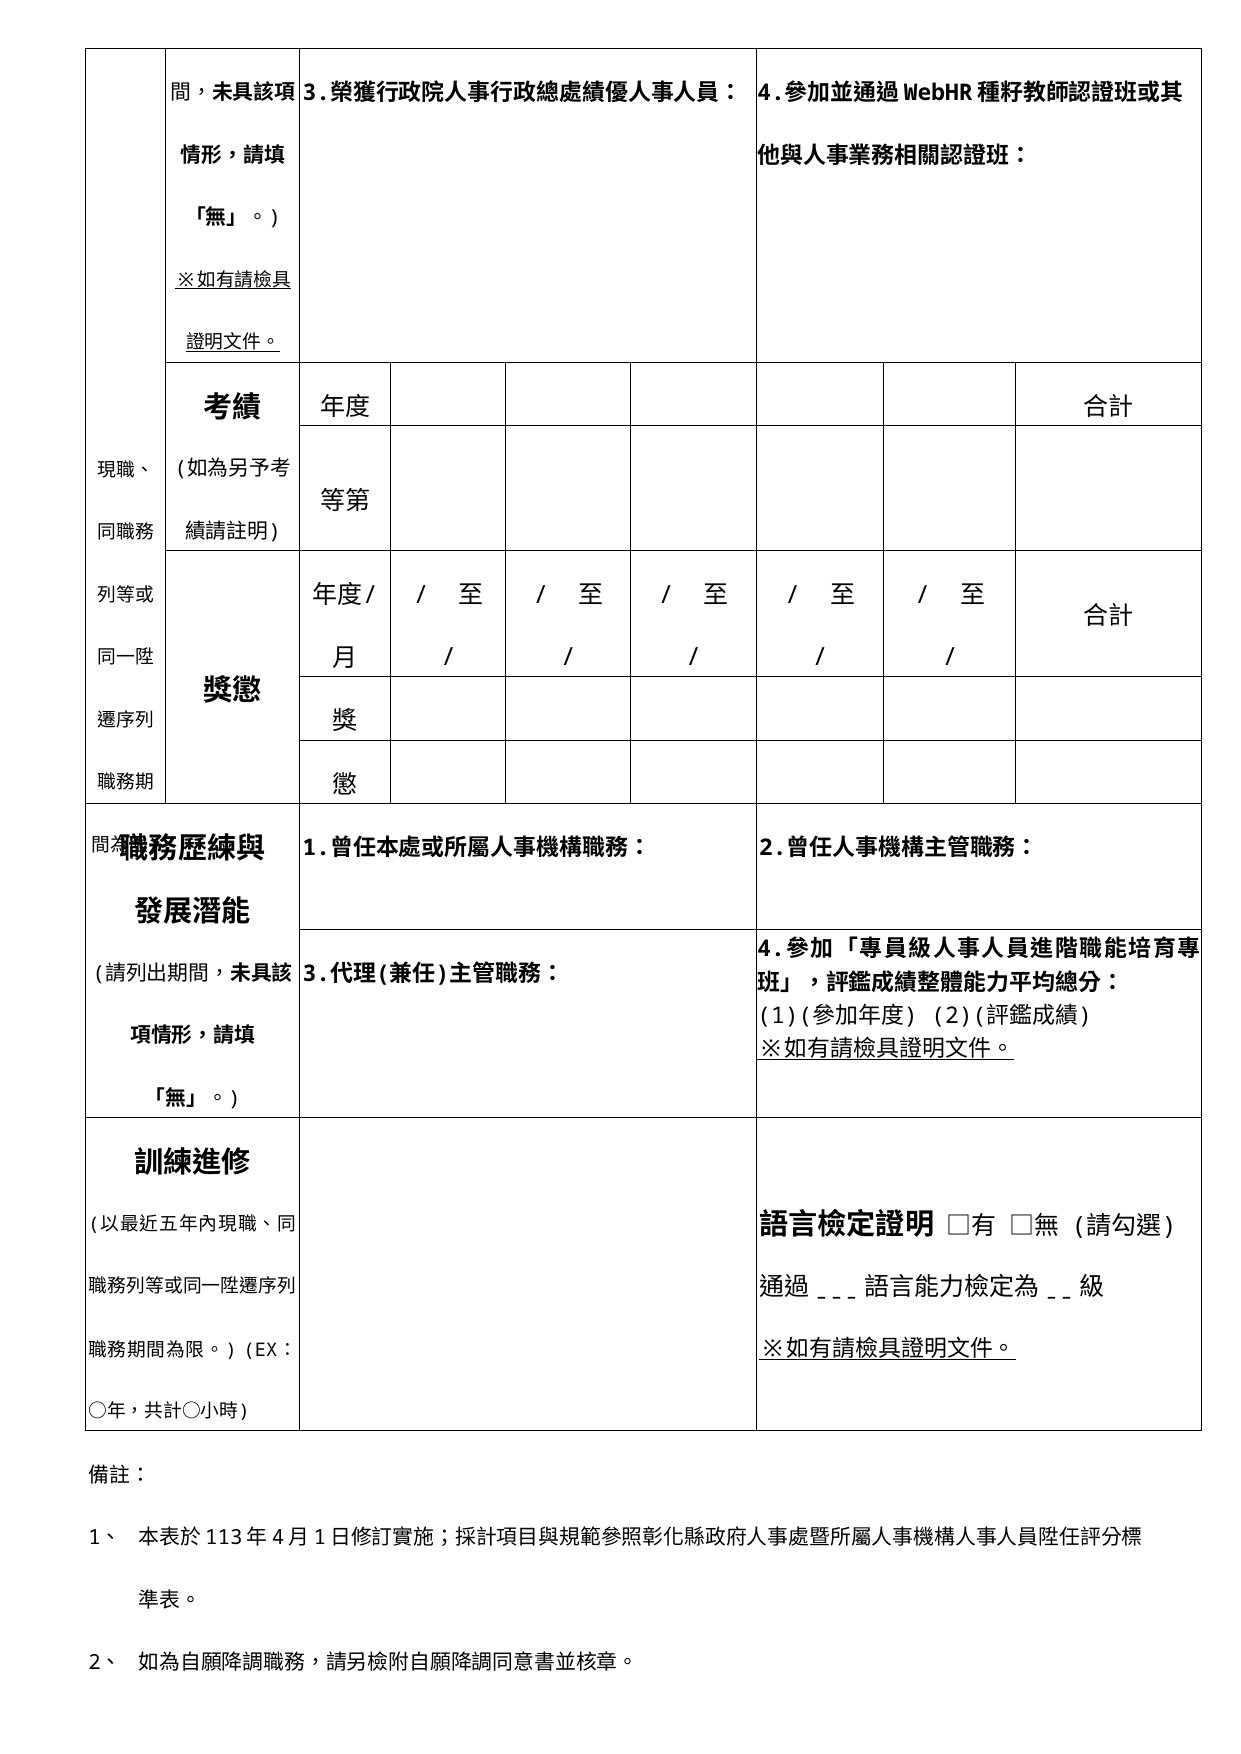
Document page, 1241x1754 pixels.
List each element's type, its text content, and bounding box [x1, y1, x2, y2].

table_cell [757, 426, 883, 550]
table_cell / 至 / [884, 551, 1015, 676]
table_cell [884, 426, 1015, 550]
table_cell / 至 / [391, 551, 505, 676]
table_cell [631, 677, 756, 740]
table_cell 合計 [1016, 551, 1201, 676]
table_cell [506, 741, 630, 803]
table_cell 1.曾任本處或所屬人事機構職務： [300, 804, 756, 929]
table_cell [631, 426, 756, 550]
table_cell 工 作 績 效 (以最近五年內現職、同職務列等或同一陞遷序列職務期間為限) [86, 49, 165, 803]
table_cell / 至 / [506, 551, 630, 676]
table_cell 考績 (如為另予考績請註明) [166, 363, 299, 550]
table_cell 3.榮獲行政院人事行政總處績優人事人員： [300, 49, 756, 362]
table_cell 4.參加「專員級人事人員進階職能培育專班」，評鑑成績整體能力平均總分： (1)(參加年度) (2)(評鑑成績) ※如有請檢具證明文件。 [757, 930, 1201, 1117]
table_cell / 至 / [631, 551, 756, 676]
table_cell 年度 [300, 363, 390, 425]
table_cell [884, 741, 1015, 803]
table_cell 4.參加並通過WebHR種籽教師認證班或其他與人事業務相關認證班： [757, 49, 1201, 362]
table_cell [1016, 741, 1201, 803]
table_cell [391, 363, 505, 425]
table_cell 等第 [300, 426, 390, 550]
table_cell [300, 1118, 756, 1430]
table_cell [757, 677, 883, 740]
table_cell [391, 741, 505, 803]
table_cell [506, 426, 630, 550]
table_cell [884, 363, 1015, 425]
table_cell [631, 363, 756, 425]
table_cell [1016, 677, 1201, 740]
table_cell 合計 [1016, 363, 1201, 425]
table_cell [884, 677, 1015, 740]
table_cell [391, 426, 505, 550]
table_cell / 至 / [757, 551, 883, 676]
table_cell [631, 741, 756, 803]
table_cell 職務歷練與 發展潛能 (請列出期間，未具該項情形，請填「無」。) [86, 804, 299, 1117]
list 如為自願降調職務，請另檢附自願降調同意書並核章。 [88, 1619, 1152, 1681]
text 備註： [89, 1431, 1152, 1494]
table_cell [1016, 426, 1201, 550]
table_cell 懲 [300, 741, 390, 803]
table_cell 間，未具該項情形，請填「無」。) ※如有請檢具證明文件。 [166, 49, 299, 362]
table_cell [506, 363, 630, 425]
table_cell 獎 [300, 677, 390, 740]
table_cell 年度/月 [300, 551, 390, 676]
table_cell 訓練進修 (以最近五年內現職、同職務列等或同一陞遷序列職務期間為限。) (EX：○年，共計○小時) [86, 1118, 299, 1430]
table_cell [506, 677, 630, 740]
table_cell 語言檢定證明 □有 □無 (請勾選) 通過ˍˍˍ語言能力檢定為ˍˍ級 ※如有請檢具證明文件。 [757, 1118, 1201, 1430]
table_cell 3.代理(兼任)主管職務： [300, 930, 756, 1117]
table_cell [391, 677, 505, 740]
table_cell [757, 741, 883, 803]
table_cell 2.曾任人事機構主管職務： [757, 804, 1201, 929]
list 本表於113年4月1日修訂實施；採計項目與規範參照彰化縣政府人事處暨所屬人事機構人事人員陞任評分標準表。 [88, 1494, 1152, 1619]
table_cell [757, 363, 883, 425]
table_cell 獎懲 [166, 551, 299, 803]
